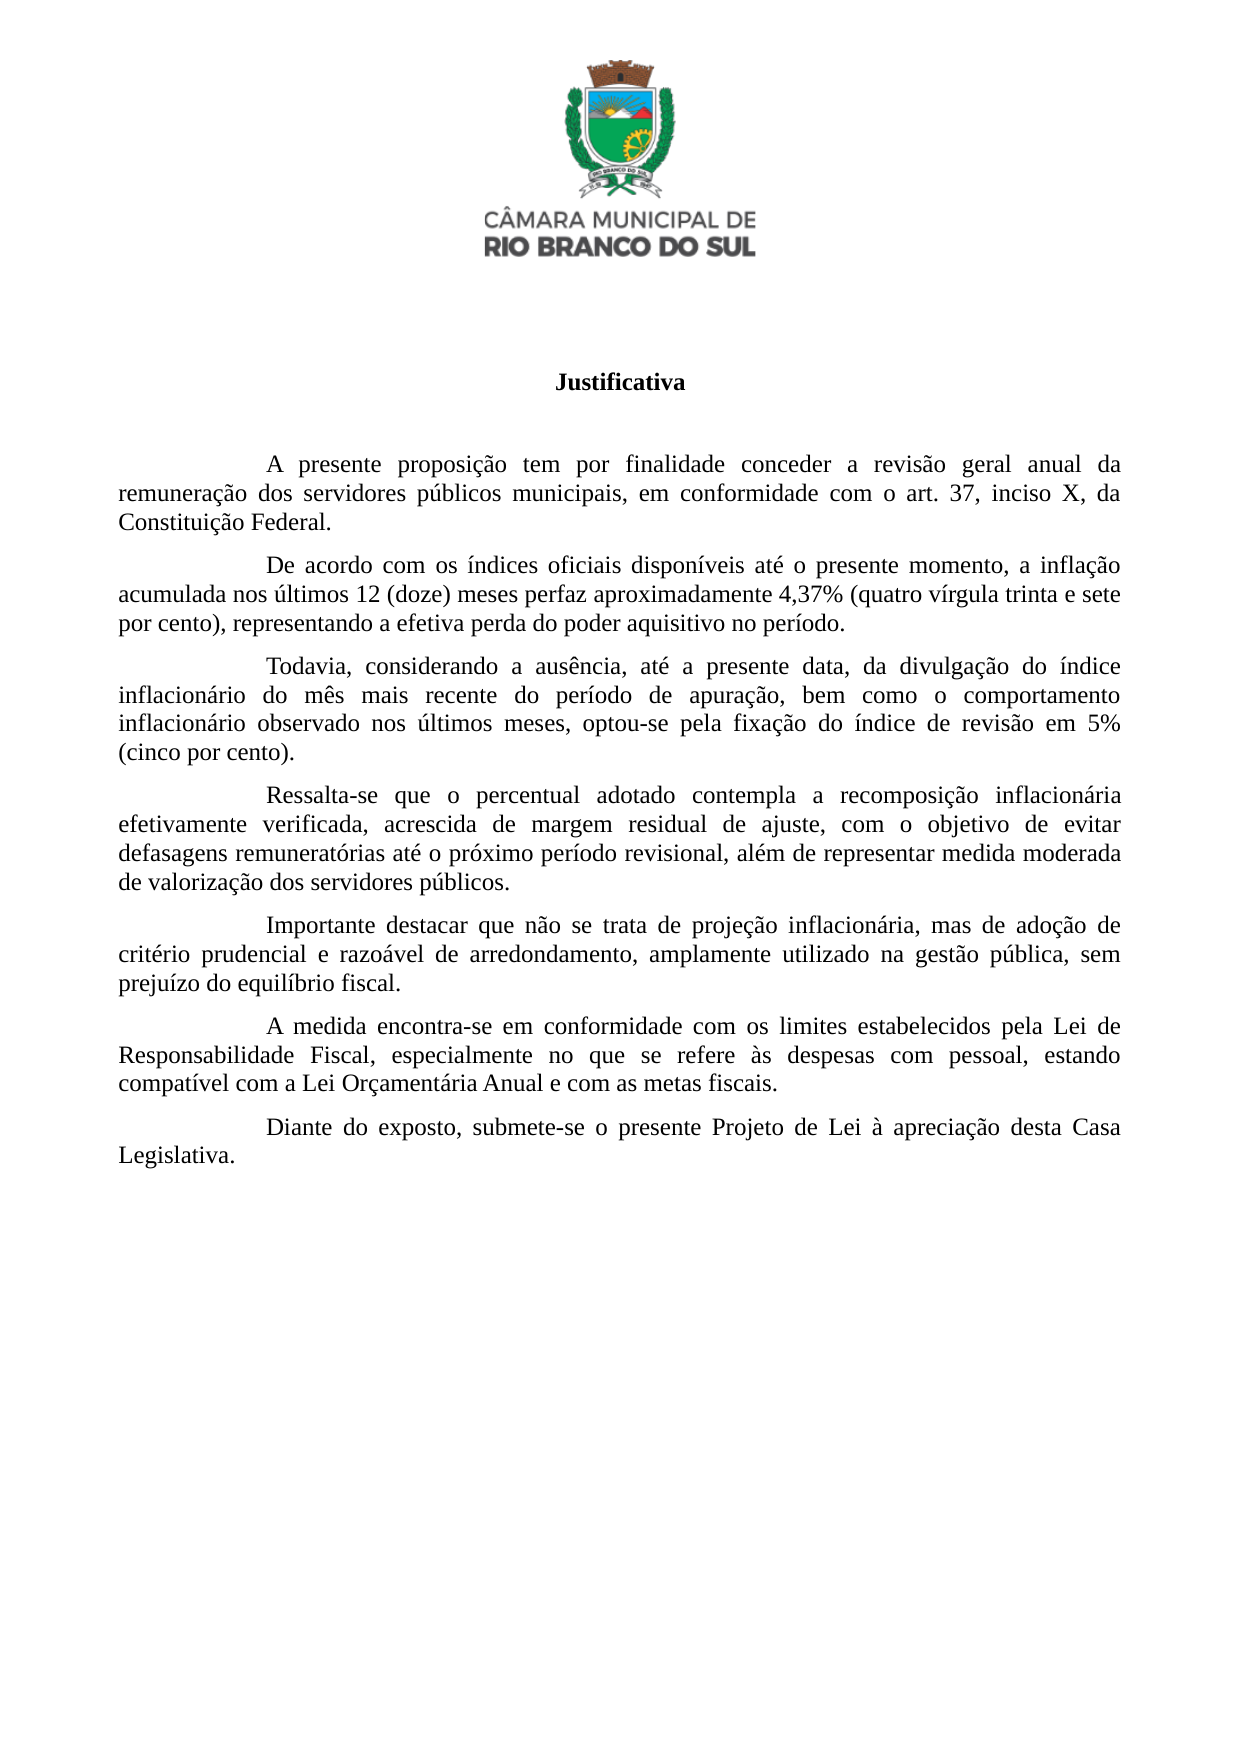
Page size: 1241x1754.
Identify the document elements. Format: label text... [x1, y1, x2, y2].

text De acordo com os índices oficiais disponíveis até o presente momento, a inflação acumulada nos últimos 12 (doze) meses perfaz aproximadamente 4,37% (quatro vírgula trinta e sete por cento), representando a efetiva perda do poder aquisitivo no período. [118, 550, 1122, 636]
text Ressalta-se que o percentual adotado contempla a recomposição inflacionária efetivamente verificada, acrescida de margem residual de ajuste, com o objetivo de evitar defasagens remuneratórias até o próximo período revisional, além de representar medida moderada de valorização dos servidores públicos. [118, 781, 1122, 896]
text A medida encontra-se em conformidade com os limites estabelecidos pela Lei de Responsabilidade Fiscal, especialmente no que se refere às despesas com pessoal, estando compatível com a Lei Orçamentária Anual e com as metas fiscais. [118, 1011, 1122, 1097]
picture [484, 60, 756, 257]
text A presente proposição tem por finalidade conceder a revisão geral anual da remuneração dos servidores públicos municipais, em conformidade com o art. 37, inciso X, da Constituição Federal. [118, 449, 1122, 536]
text Justificativa [118, 367, 1122, 396]
text Diante do exposto, submete-se o presente Projeto de Lei à apreciação desta Casa Legislativa. [118, 1112, 1122, 1169]
text Todavia, considerando a ausência, até a presente data, da divulgação do índice inflacionário do mês mais recente do período de apuração, bem como o comportamento inflacionário observado nos últimos meses, optou-se pela fixação do índice de revisão em 5% (cinco por cento). [118, 651, 1122, 766]
text Importante destacar que não se trata de projeção inflacionária, mas de adoção de critério prudencial e razoável de arredondamento, amplamente utilizado na gestão pública, sem prejuízo do equilíbrio fiscal. [118, 910, 1122, 996]
